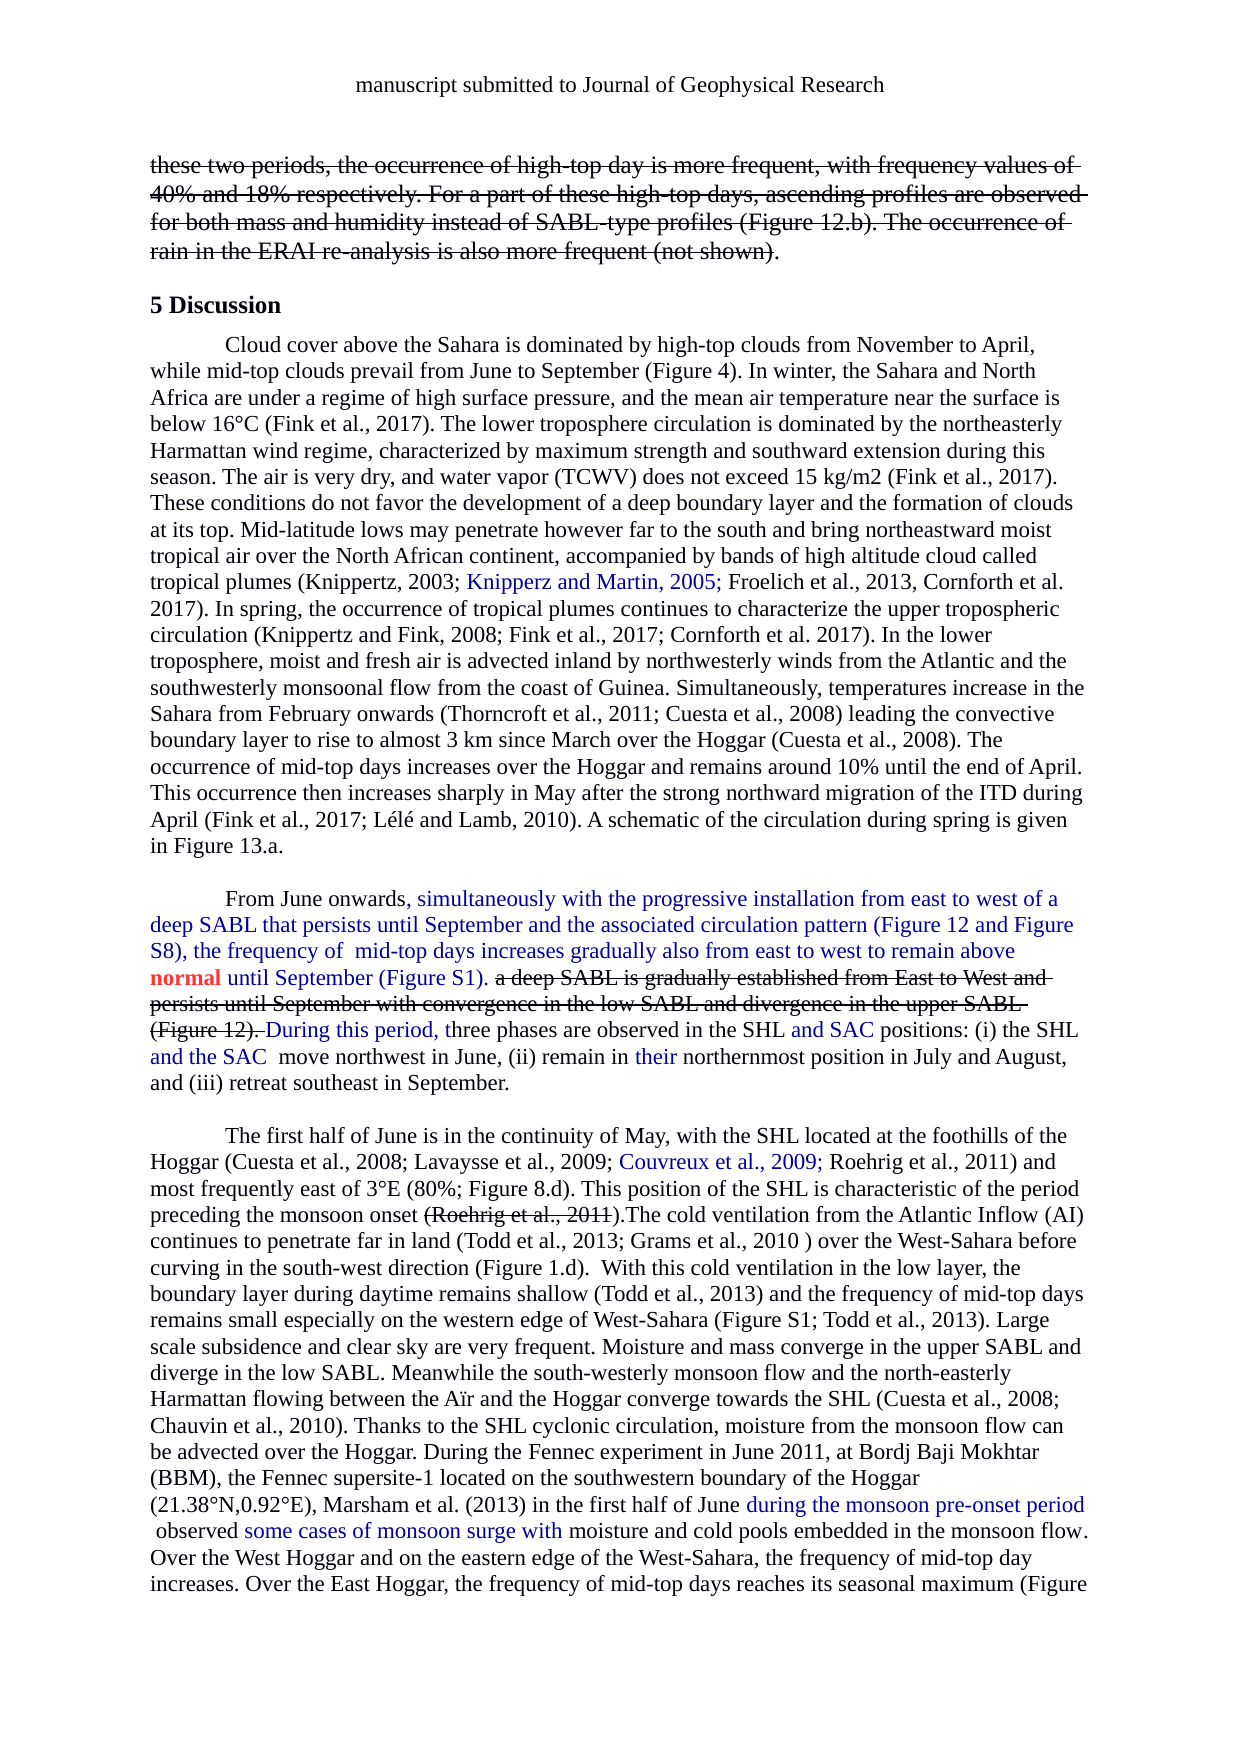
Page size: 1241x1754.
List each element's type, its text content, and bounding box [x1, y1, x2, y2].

subtitle 5 Discussion [150, 290, 1090, 319]
text Cloud cover above the Sahara is dominated by high-top clouds from November to April, while mid-top clouds prevail from June to September (Figure 4). In winter, the Sahara and North Africa are under a regime of high surface pressure, and the mean air temperature near the surface is below 16°C (Fink et al., 2017). The lower troposphere circulation is dominated by the northeasterly Harmattan wind regime, characterized by maximum strength and southward extension during this season. The air is very dry, and water vapor (TCWV) does not exceed 15 kg/m2 (Fink et al., 2017). These conditions do not favor the development of a deep boundary layer and the formation of clouds at its top. Mid-latitude lows may penetrate however far to the south and bring northeastward moist tropical air over the North African continent, accompanied by bands of high altitude cloud called tropical plumes (Knippertz, 2003; Knipperz and Martin, 2005; Froelich et al., 2013, Cornforth et al. 2017). In spring, the occurrence of tropical plumes continues to characterize the upper tropospheric circulation (Knippertz and Fink, 2008; Fink et al., 2017; Cornforth et al. 2017). In the lower troposphere, moist and fresh air is advected inland by northwesterly winds from the Atlantic and the southwesterly monsoonal flow from the coast of Guinea. Simultaneously, temperatures increase in the Sahara from February onwards (Thorncroft et al., 2011; Cuesta et al., 2008) leading the convective boundary layer to rise to almost 3 km since March over the Hoggar (Cuesta et al., 2008). The occurrence of mid-top days increases over the Hoggar and remains around 10% until the end of April. This occurrence then increases sharply in May after the strong northward migration of the ITD during April (Fink et al., 2017; Lélé and Lamb, 2010). A schematic of the circulation during spring is given in Figure 13.a. [150, 331, 1090, 858]
text From June onwards, simultaneously with the progressive installation from east to west of a deep SABL that persists until September and the associated circulation pattern (Figure 12 and Figure S8), the frequency of mid-top days increases gradually also from east to west to remain above normal until September (Figure S1). a deep SABL is gradually established from East to West and persists until September with convergence in the low SABL and divergence in the upper SABL (Figure 12). During this period, three phases are observed in the SHL and SAC positions: (i) the SHL and the SAC move northwest in June, (ii) remain in their northernmost position in July and August, and (iii) retreat southeast in September. [150, 885, 1090, 1096]
text these two periods, the occurrence of high-top day is more frequent, with frequency values of 40% and 18% respectively. For a part of these high-top days, ascending profiles are observed for both mass and humidity instead of SABL-type profiles (Figure 12.b). The occurrence of rain in the ERAI re-analysis is also more frequent (not shown). [150, 150, 1090, 265]
text The first half of June is in the continuity of May, with the SHL located at the foothills of the Hoggar (Cuesta et al., 2008; Lavaysse et al., 2009; Couvreux et al., 2009; Roehrig et al., 2011) and most frequently east of 3°E (80%; Figure 8.d). This position of the SHL is characteristic of the period preceding the monsoon onset (Roehrig et al., 2011).The cold ventilation from the Atlantic Inflow (AI) continues to penetrate far in land (Todd et al., 2013; Grams et al., 2010 ) over the West-Sahara before curving in the south-west direction (Figure 1.d). With this cold ventilation in the low layer, the boundary layer during daytime remains shallow (Todd et al., 2013) and the frequency of mid-top days remains small especially on the western edge of West-Sahara (Figure S1; Todd et al., 2013). Large scale subsidence and clear sky are very frequent. Moisture and mass converge in the upper SABL and diverge in the low SABL. Meanwhile the south-westerly monsoon flow and the north-easterly Harmattan flowing between the Aïr and the Hoggar converge towards the SHL (Cuesta et al., 2008; Chauvin et al., 2010). Thanks to the SHL cyclonic circulation, moisture from the monsoon flow can be advected over the Hoggar. During the Fennec experiment in June 2011, at Bordj Baji Mokhtar (BBM), the Fennec supersite-1 located on the southwestern boundary of the Hoggar (21.38°N,0.92°E), Marsham et al. (2013) in the first half of June during the monsoon pre-onset period [150, 1122, 1090, 1517]
text observed some cases of monsoon surge with moisture and cold pools embedded in the monsoon flow. Over the West Hoggar and on the eastern edge of the West-Sahara, the frequency of mid-top day increases. Over the East Hoggar, the frequency of mid-top days reaches its seasonal maximum (Figure [150, 1517, 1090, 1596]
